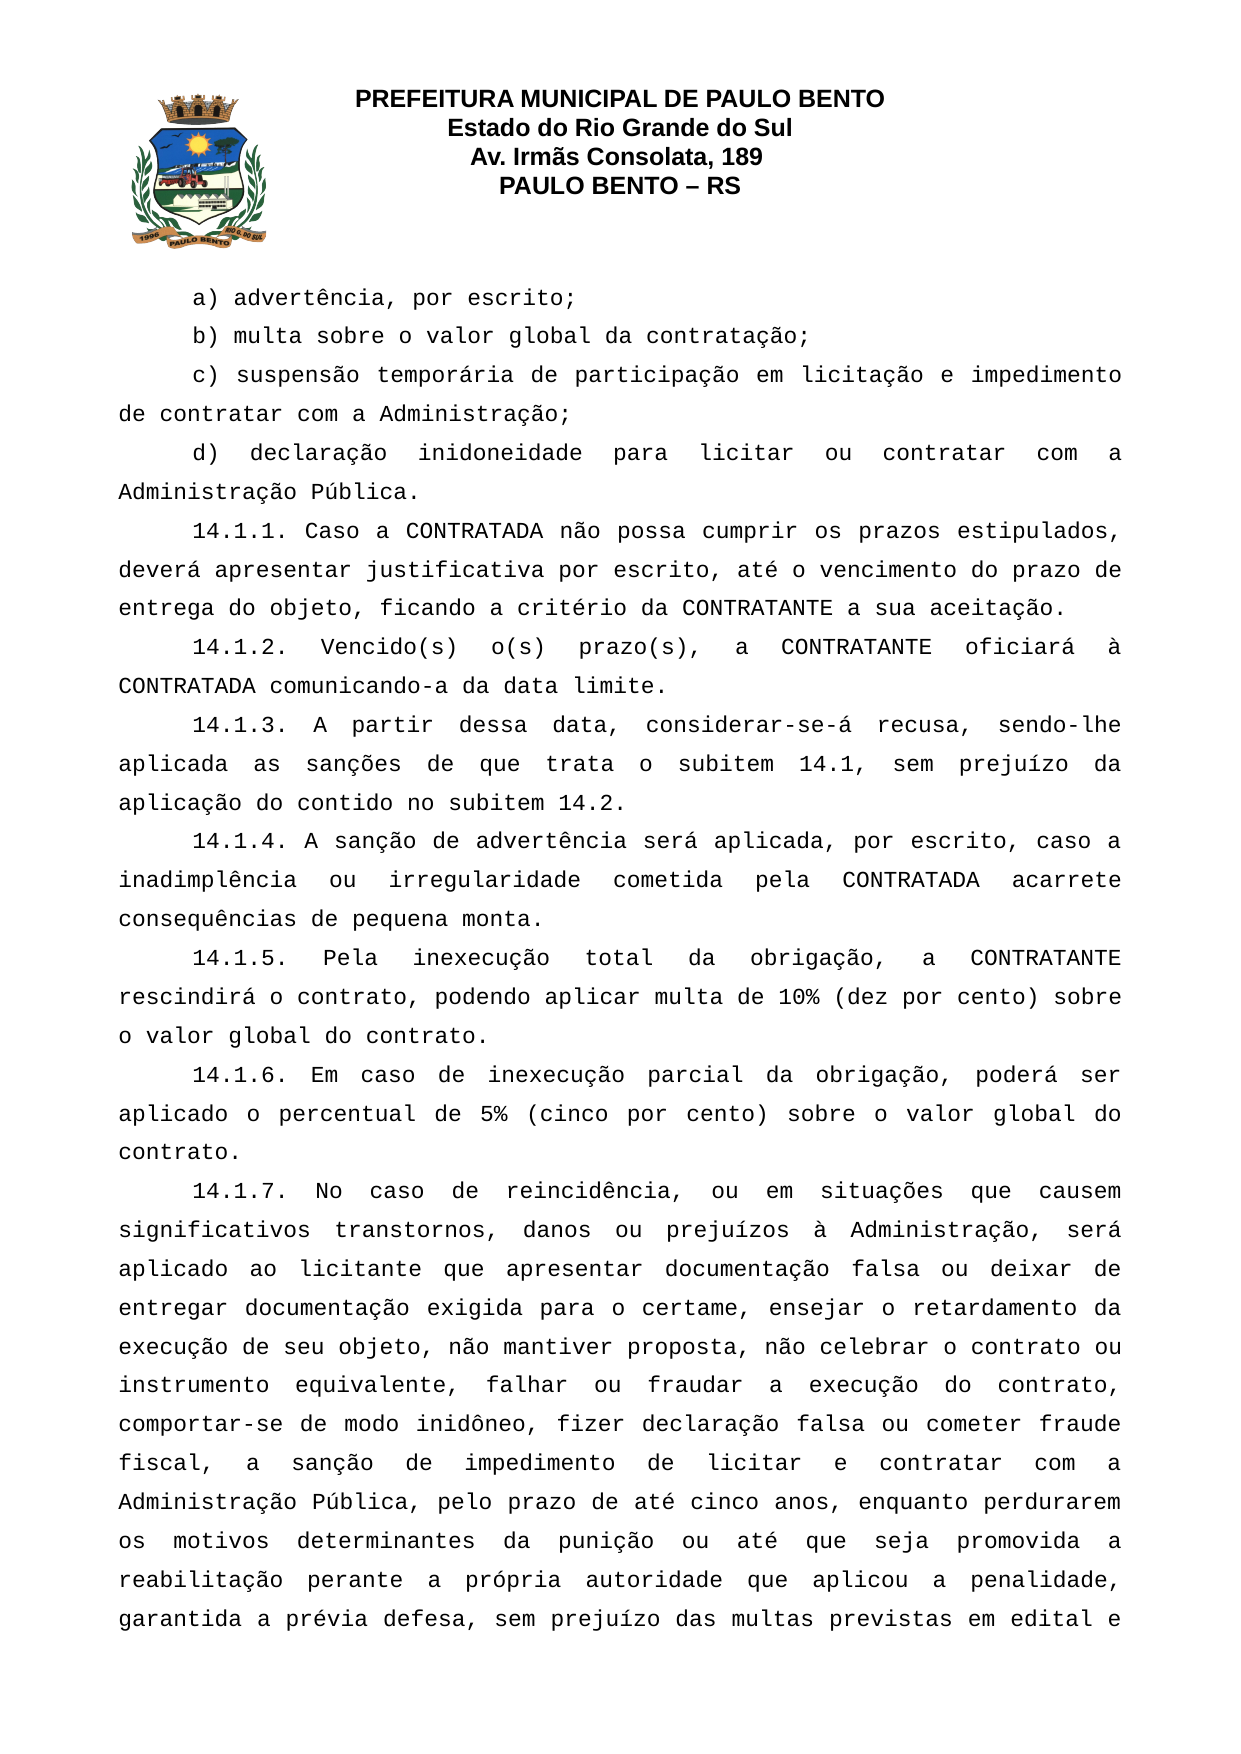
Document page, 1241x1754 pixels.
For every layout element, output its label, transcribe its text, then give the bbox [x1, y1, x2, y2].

text c) suspensão temporária de participação em licitação e impedimento de contratar com a Administração; [118, 364, 1122, 428]
text 14.1.4. A sanção de advertência será aplicada, por escrito, caso a inadimplência ou irregularidade cometida pela CONTRATADA acarrete consequências de pequena monta. [118, 830, 1122, 933]
text 14.1.2. Vencido(s) o(s) prazo(s), a CONTRATANTE oficiará à CONTRATADA comunicando-a da data limite. [118, 636, 1122, 700]
text 14.1.1. Caso a CONTRATADA não possa cumprir os prazos estipulados, deverá apresentar justificativa por escrito, até o vencimento do prazo de entrega do objeto, ficando a critério da CONTRATANTE a sua aceitação. [118, 519, 1122, 623]
text b) multa sobre o valor global da contratação; [118, 325, 1122, 351]
text 14.1.5. Pela inexecução total da obrigação, a CONTRATANTE rescindirá o contrato, podendo aplicar multa de 10% (dez por cento) sobre o valor global do contrato. [118, 946, 1122, 1050]
text d) declaração inidoneidade para licitar ou contratar com a Administração Pública. [118, 441, 1122, 506]
text a) advertência, por escrito; [118, 286, 1122, 312]
text 14.1.7. No caso de reincidência, ou em situações que causem significativos transtornos, danos ou prejuízos à Administração, será aplicado ao licitante que apresentar documentação falsa ou deixar de entregar documentação exigida para o certame, ensejar o retardamento da execução de seu objeto, não mantiver proposta, não celebrar o contrato ou instrumento equivalente, falhar ou fraudar a execução do contrato, comportar-se de modo inidôneo, fizer declaração falsa ou cometer fraude fiscal, a sanção de impedimento de licitar e contratar com a Administração Pública, pelo prazo de até cinco anos, enquanto perdurarem os motivos determinantes da punição ou até que seja promovida a reabilitação perante a própria autoridade que aplicou a penalidade, garantida a prévia defesa, sem prejuízo das multas previstas em edital e [118, 1179, 1122, 1633]
text 14.1.6. Em caso de inexecução parcial da obrigação, poderá ser aplicado o percentual de 5% (cinco por cento) sobre o valor global do contrato. [118, 1063, 1122, 1167]
text 14.1.3. A partir dessa data, considerar-se-á recusa, sendo-lhe aplicada as sanções de que trata o subitem 14.1, sem prejuízo da aplicação do contido no subitem 14.2. [118, 713, 1122, 817]
picture [131, 93, 267, 249]
